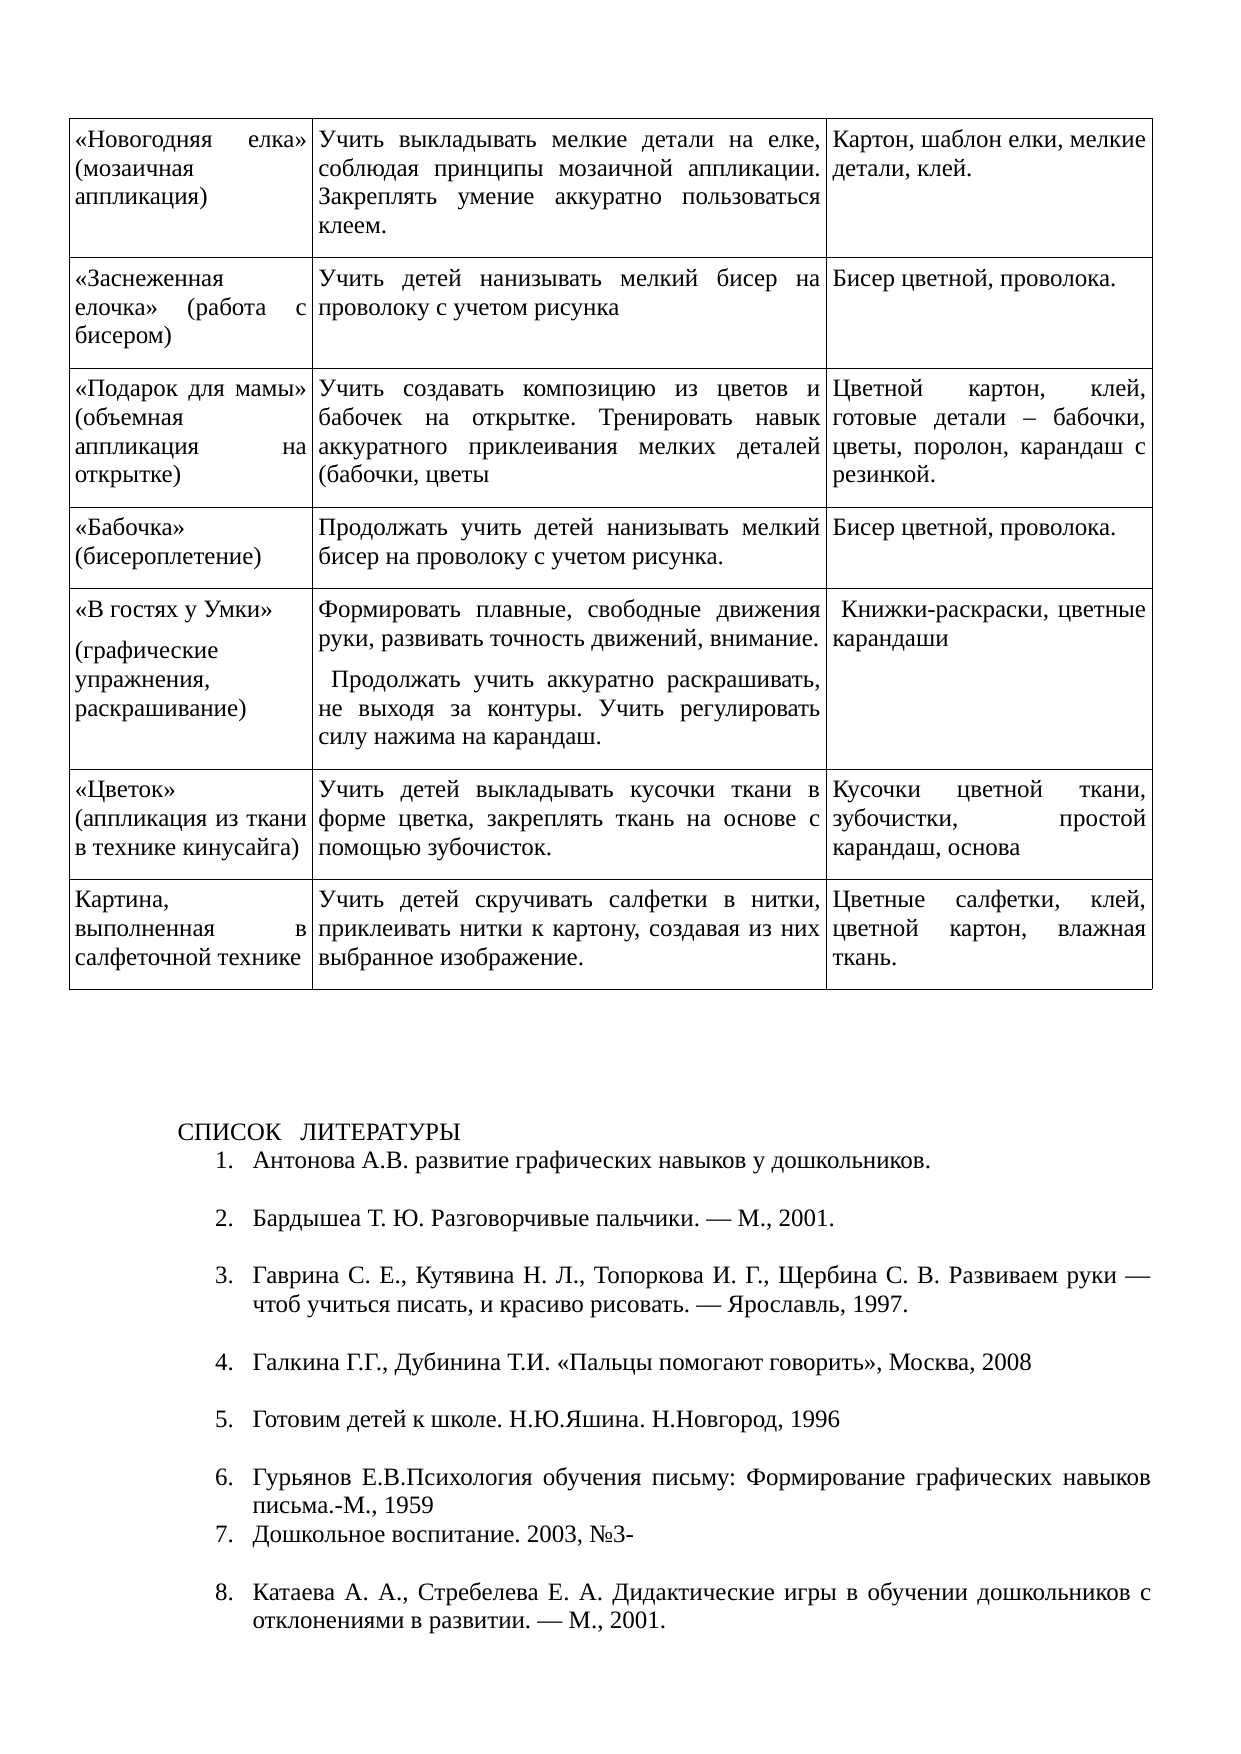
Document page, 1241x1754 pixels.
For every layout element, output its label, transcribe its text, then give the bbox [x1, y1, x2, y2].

list Гаврина С. Е., Кутявина Н. Л., Топоркова И. Г., Щербина С. В. Развиваем руки — чтоб учиться писать, и красиво рисовать. — Ярославль, 1997. [215, 1260, 1152, 1318]
table_cell Картина, выполненная в салфеточной технике [70, 880, 312, 989]
table_cell «Бабочка» (бисероплетение) [70, 508, 312, 588]
table_cell «Заснеженная елочка» (работа с бисером) [70, 258, 312, 367]
list Катаева А. А., Стребелева Е. А. Дидактические игры в обучении дошкольников с отклонениями в развитии. — М., 2001. [215, 1577, 1152, 1634]
list Дошкольное воспитание. 2003, №3- [215, 1519, 1152, 1548]
table_cell Кусочки цветной ткани, зубочистки, простой карандаш, основа [827, 770, 1152, 879]
table_cell Книжки-раскраски, цветные карандаши [827, 589, 1152, 768]
table_cell «Цветок» (аппликация из ткани в технике кинусайга) [70, 770, 312, 879]
text СПИСОК ЛИТЕРАТУРЫ [177, 1117, 1152, 1145]
list Галкина Г.Г., Дубинина Т.И. «Пальцы помогают говорить», Москва, 2008 [215, 1347, 1152, 1375]
table_cell Бисер цветной, проволока. [827, 508, 1152, 588]
table_cell Учить детей выкладывать кусочки ткани в форме цветка, закреплять ткань на основе с помощью зубочисток. [313, 770, 826, 879]
table_cell Учить выкладывать мелкие детали на елке, соблюдая принципы мозаичной аппликации. Закреплять умение аккуратно пользоваться клеем. [313, 119, 826, 257]
list Антонова А.В. развитие графических навыков у дошкольников. [215, 1145, 1152, 1174]
table_cell Формировать плавные, свободные движения руки, развивать точность движений, внимание. Продолжать учить аккуратно раскрашивать, не выходя за контуры. Учить регулировать силу нажима на карандаш. [313, 589, 826, 768]
table_cell «В гостях у Умки» (графические упражнения, раскрашивание) [70, 589, 312, 768]
table_cell Цветной картон, клей, готовые детали – бабочки, цветы, поролон, карандаш с резинкой. [827, 369, 1152, 507]
table_cell Учить детей скручивать салфетки в нитки, приклеивать нитки к картону, создавая из них выбранное изображение. [313, 880, 826, 989]
list Гурьянов Е.В.Психология обучения письму: Формирование графических навыков письма.-М., 1959 [215, 1462, 1152, 1519]
table_cell Продолжать учить детей нанизывать мелкий бисер на проволоку с учетом рисунка. [313, 508, 826, 588]
table_cell Цветные салфетки, клей, цветной картон, влажная ткань. [827, 880, 1152, 989]
list Готовим детей к школе. Н.Ю.Яшина. Н.Новгород, 1996 [215, 1404, 1152, 1433]
list Бардышеа Т. Ю. Разговорчивые пальчики. — М., 2001. [215, 1203, 1152, 1232]
table_cell «Подарок для мамы» (объемная аппликация на открытке) [70, 369, 312, 507]
table_cell Учить создавать композицию из цветов и бабочек на открытке. Тренировать навык аккуратного приклеивания мелких деталей (бабочки, цветы [313, 369, 826, 507]
table_cell «Новогодняя елка» (мозаичная аппликация) [70, 119, 312, 257]
table_cell Бисер цветной, проволока. [827, 258, 1152, 367]
table_cell Картон, шаблон елки, мелкие детали, клей. [827, 119, 1152, 257]
table_cell Учить детей нанизывать мелкий бисер на проволоку с учетом рисунка [313, 258, 826, 367]
